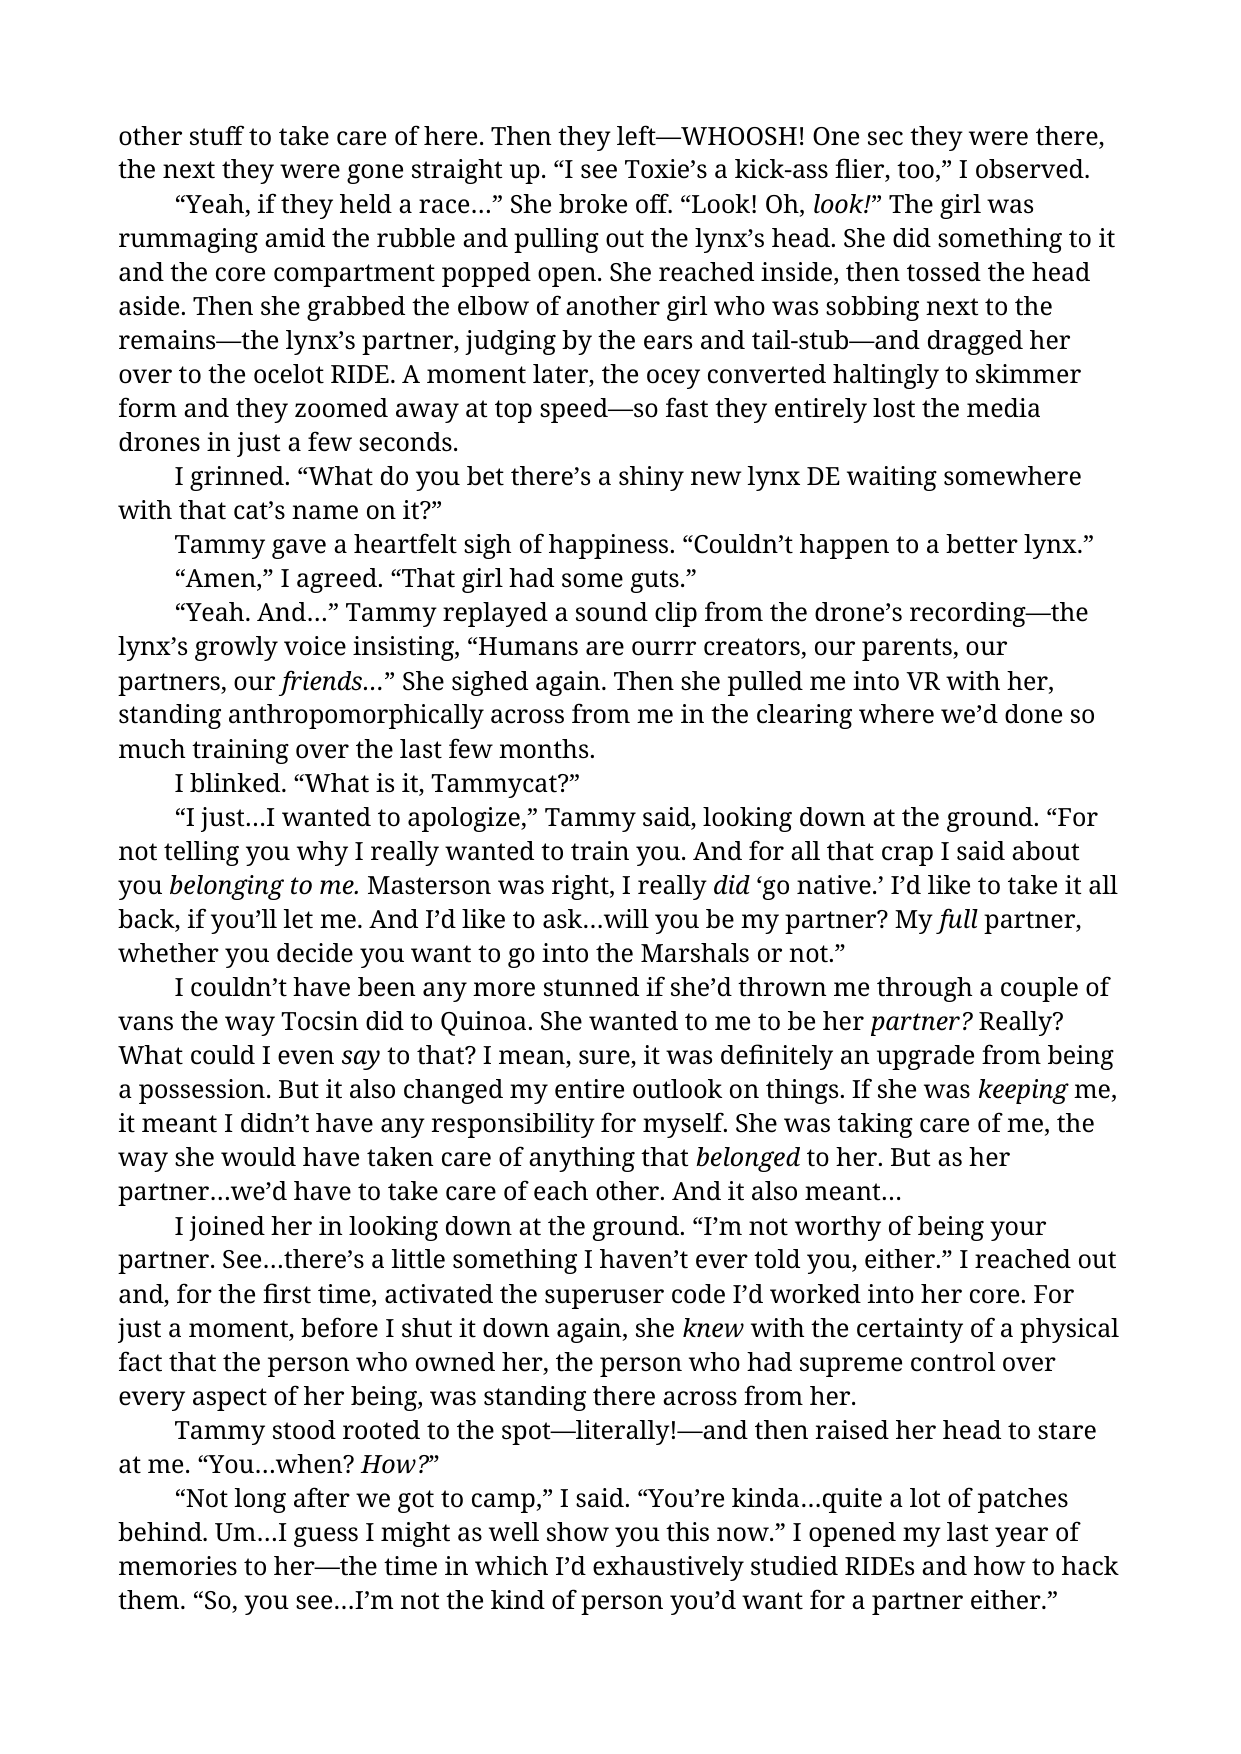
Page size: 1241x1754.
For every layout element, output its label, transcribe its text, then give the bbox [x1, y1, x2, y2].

text “Yeah. And…” Tammy replayed a sound clip from the drone’s recording—the lynx’s growly voice insisting, “Humans are ourrr creators, our parents, our partners, our friends…” She sighed again. Then she pulled me into VR with her, standing anthropomorphically across from me in the clearing where we’d done so much training over the last few months. [118, 595, 1122, 765]
text I couldn’t have been any more stunned if she’d thrown me through a couple of vans the way Tocsin did to Quinoa. She wanted to me to be her partner? Really? What could I even say to that? I mean, sure, it was definitely an upgrade from being a possession. But it also changed my entire outlook on things. If she was keeping me, it meant I didn’t have any responsibility for myself. She was taking care of me, the way she would have taken care of anything that belonged to her. But as her partner…we’d have to take care of each other. And it also meant… [118, 970, 1122, 1208]
text Tammy stood rooted to the spot—literally!—and then raised her head to stare at me. “You…when? How?” [118, 1412, 1122, 1481]
text “Yeah, if they held a race…” She broke off. “Look! Oh, look!” The girl was rummaging amid the rubble and pulling out the lynx’s head. She did something to it and the core compartment popped open. She reached inside, then tossed the head aside. Then she grabbed the elbow of another girl who was sobbing next to the remains—the lynx’s partner, judging by the ears and tail-stub—and dragged her over to the ocelot RIDE. A moment later, the ocey converted haltingly to skimmer form and they zoomed away at top speed—so fast they entirely lost the media drones in just a few seconds. [118, 186, 1122, 459]
text “Not long after we got to camp,” I said. “You’re kinda…quite a lot of patches behind. Um…I guess I might as well show you this now.” I opened my last year of memories to her—the time in which I’d exhaustively studied RIDEs and how to hack them. “So, you see…I’m not the kind of person you’d want for a partner either.” [118, 1481, 1122, 1617]
text other stuff to take care of here. Then they left—WHOOSH! One sec they were there, the next they were gone straight up. “I see Toxie’s a kick-ass flier, too,” I observed. [118, 118, 1122, 186]
text “Amen,” I agreed. “That girl had some guts.” [118, 561, 1122, 595]
text “I just…I wanted to apologize,” Tammy said, looking down at the ground. “For not telling you why I really wanted to train you. And for all that crap I said about you belonging to me. Masterson was right, I really did ‘go native.’ I’d like to take it all back, if you’ll let me. And I’d like to ask…will you be my partner? My full partner, whether you decide you want to go into the Marshals or not.” [118, 799, 1122, 970]
text I grinned. “What do you bet there’s a shiny new lynx DE waiting somewhere with that cat’s name on it?” [118, 459, 1122, 527]
text Tammy gave a heartfelt sigh of happiness. “Couldn’t happen to a better lynx.” [118, 527, 1122, 561]
text I blinked. “What is it, Tammycat?” [118, 765, 1122, 799]
text I joined her in looking down at the ground. “I’m not worthy of being your partner. See…there’s a little something I haven’t ever told you, either.” I reached out and, for the first time, activated the superuser code I’d worked into her core. For just a moment, before I shut it down again, she knew with the certainty of a physical fact that the person who owned her, the person who had supreme control over every aspect of her being, was standing there across from her. [118, 1208, 1122, 1412]
